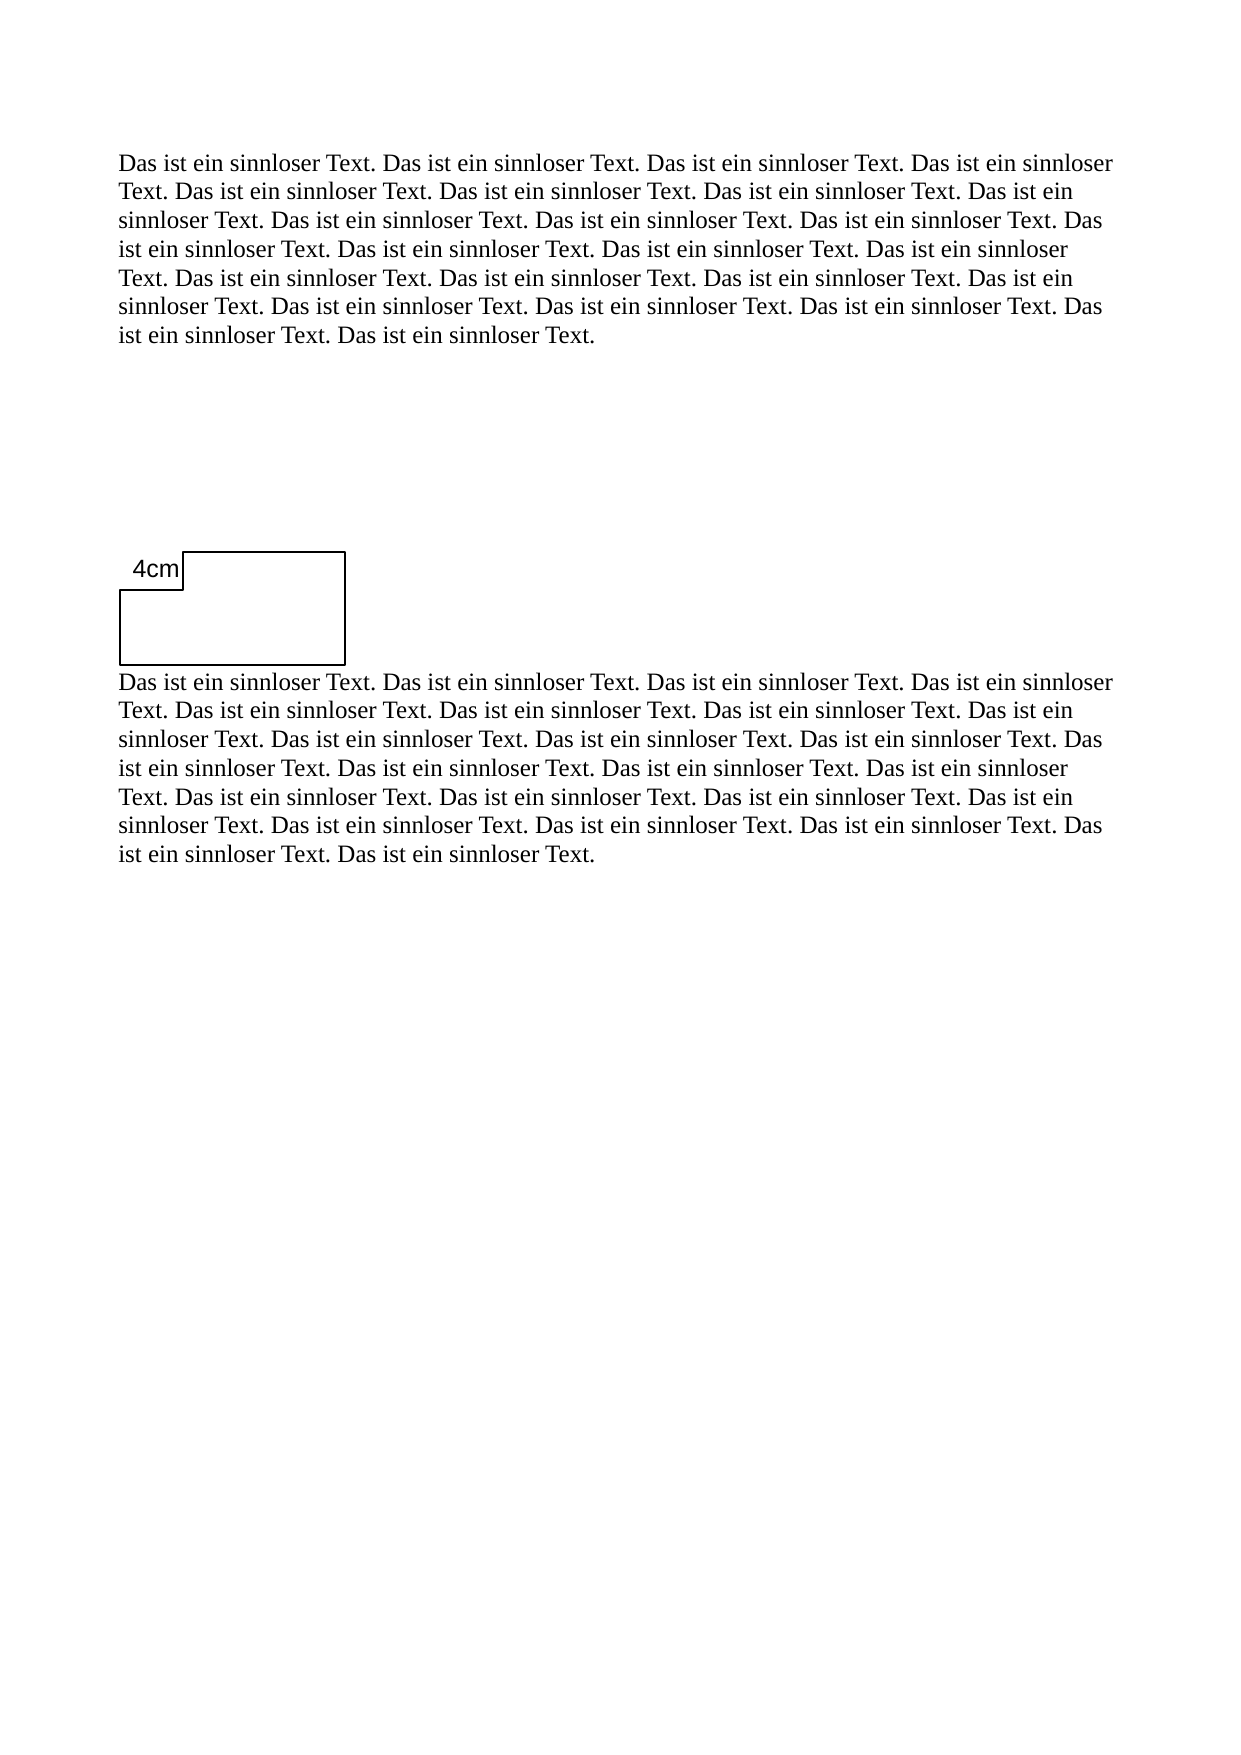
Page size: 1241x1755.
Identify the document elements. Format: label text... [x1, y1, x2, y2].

text Das ist ein sinnloser Text. Das ist ein sinnloser Text. Das ist ein sinnloser Text. Das ist ein sinnloser Text. Das ist ein sinnloser Text. Das ist ein sinnloser Text. Das ist ein sinnloser Text. Das ist ein sinnloser Text. Das ist ein sinnloser Text. Das ist ein sinnloser Text. Das ist ein sinnloser Text. Das ist ein sinnloser Text. Das ist ein sinnloser Text. Das ist ein sinnloser Text. Das ist ein sinnloser Text. Das ist ein sinnloser Text. Das ist ein sinnloser Text. Das ist ein sinnloser Text. Das ist ein sinnloser Text. Das ist ein sinnloser Text. Das ist ein sinnloser Text. Das ist ein sinnloser Text. Das ist ein sinnloser Text. Das ist ein sinnloser Text. [118, 667, 1122, 868]
text Das ist ein sinnloser Text. Das ist ein sinnloser Text. Das ist ein sinnloser Text. Das ist ein sinnloser Text. Das ist ein sinnloser Text. Das ist ein sinnloser Text. Das ist ein sinnloser Text. Das ist ein sinnloser Text. Das ist ein sinnloser Text. Das ist ein sinnloser Text. Das ist ein sinnloser Text. Das ist ein sinnloser Text. Das ist ein sinnloser Text. Das ist ein sinnloser Text. Das ist ein sinnloser Text. Das ist ein sinnloser Text. Das ist ein sinnloser Text. Das ist ein sinnloser Text. Das ist ein sinnloser Text. Das ist ein sinnloser Text. Das ist ein sinnloser Text. Das ist ein sinnloser Text. Das ist ein sinnloser Text. Das ist ein sinnloser Text. [118, 148, 1122, 349]
